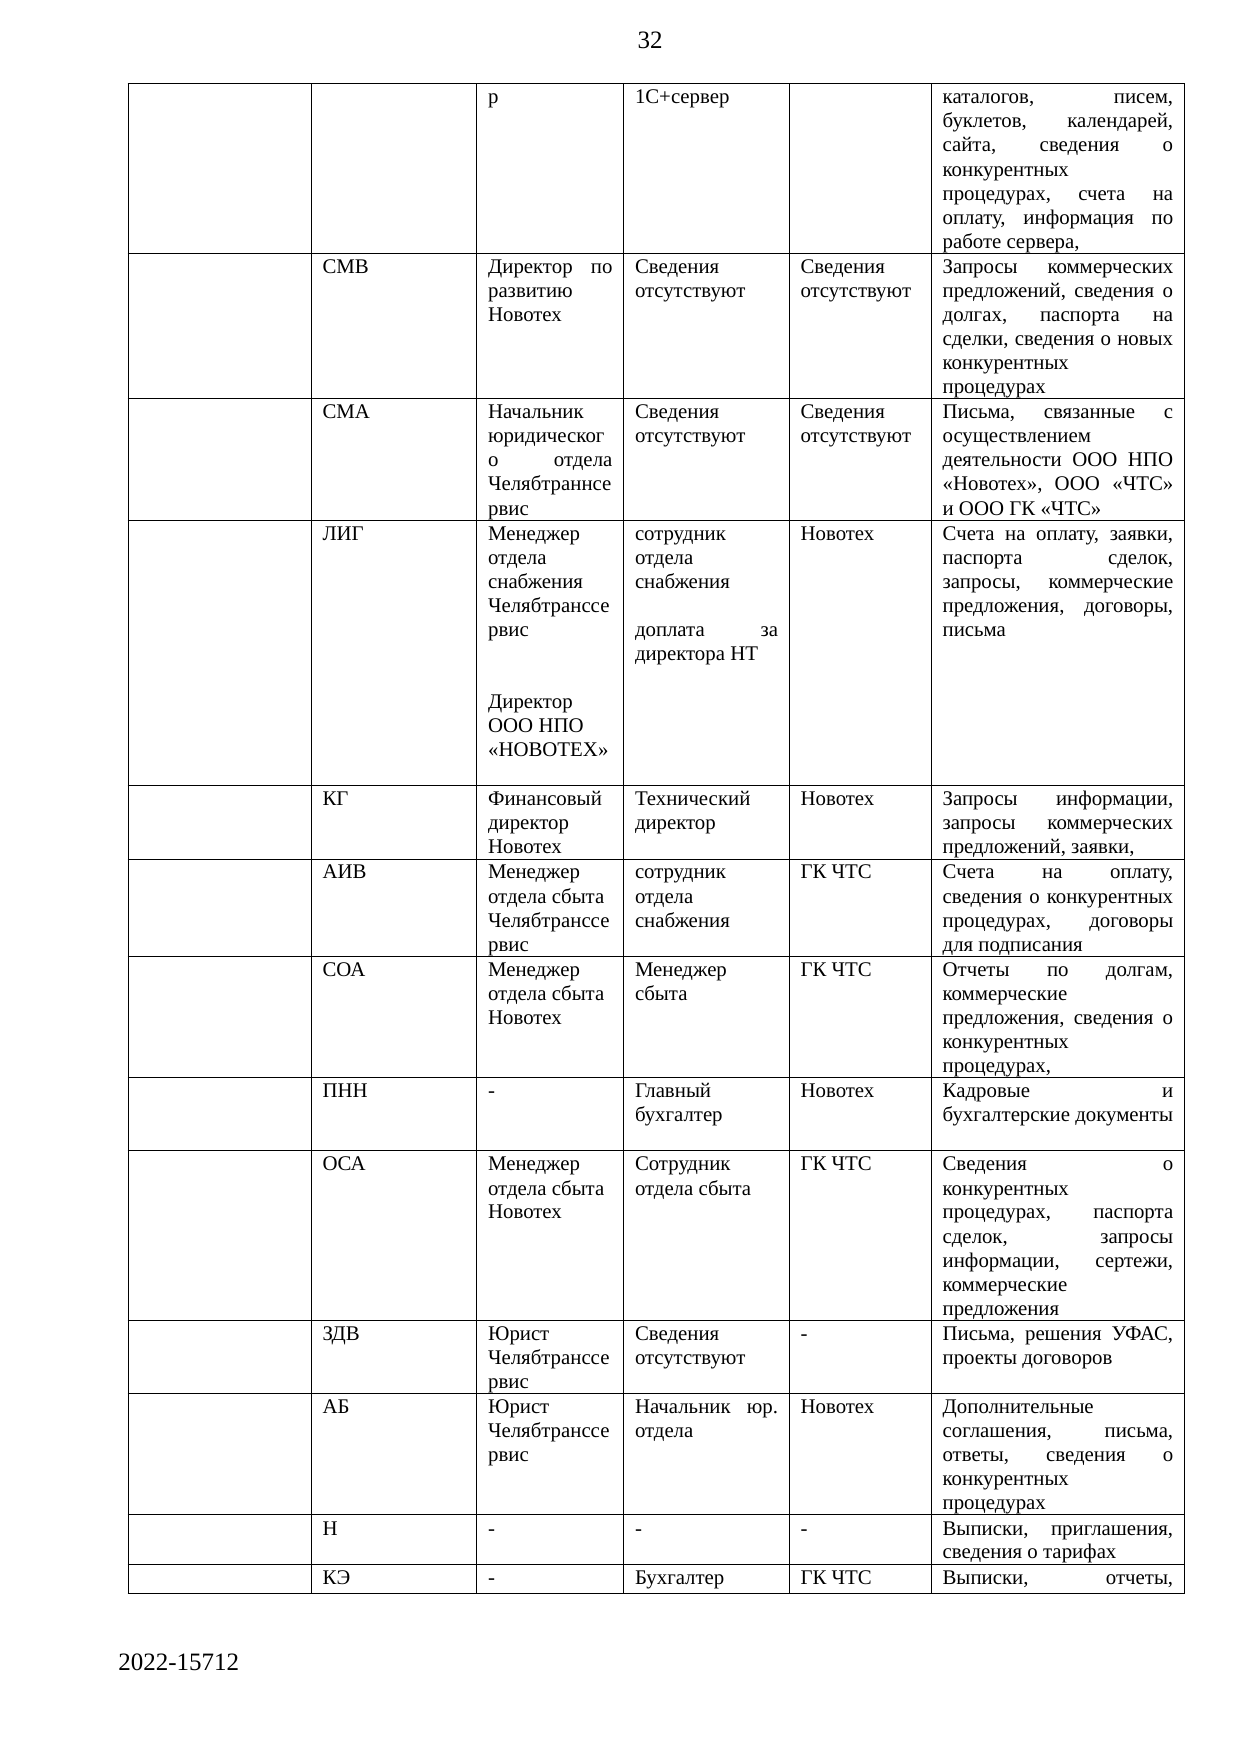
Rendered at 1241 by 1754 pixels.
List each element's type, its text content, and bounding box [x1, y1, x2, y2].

table_cell Юрист Челябтранссервис [477, 1394, 623, 1514]
table_cell [129, 957, 311, 1077]
table_cell - [477, 1515, 623, 1563]
table_cell Финансовый директор Новотех [477, 786, 623, 858]
table_cell Запросы информации, запросы коммерческих предложений, заявки, [932, 786, 1184, 858]
table_cell [129, 521, 311, 785]
table_cell Менеджер отдела сбыта Челябтранссервис [477, 860, 623, 956]
table_cell Счета на оплату, заявки, паспорта сделок, запросы, коммерческие предложения, договоры, письма [932, 521, 1184, 785]
table_cell Технический директор [624, 786, 789, 858]
table_cell ОСА [312, 1151, 476, 1320]
table_cell Менеджер отдела сбыта Новотех [477, 1151, 623, 1320]
table_cell ПНН [312, 1078, 476, 1150]
table_cell р [477, 84, 623, 253]
table_cell [312, 84, 476, 253]
table_cell Начальник юр. отдела [624, 1394, 789, 1514]
table_cell [129, 1394, 311, 1514]
table_cell Счета на оплату, сведения о конкурентных процедурах, договоры для подписания [932, 860, 1184, 956]
table_cell Юрист Челябтранссервис [477, 1321, 623, 1393]
table_cell ГК ЧТС [790, 1565, 931, 1593]
table_cell 1С+сервер [624, 84, 789, 253]
table_cell [129, 84, 311, 253]
table_cell Начальник юридического отдела Челябтраннсервис [477, 399, 623, 519]
table_cell [129, 1151, 311, 1320]
table_cell Главный бухгалтер [624, 1078, 789, 1150]
table_cell Н [312, 1515, 476, 1563]
table_cell [129, 1515, 311, 1563]
table_cell Менеджер отдела снабжения Челябтранссервис Директор ООО НПО «НОВОТЕХ» [477, 521, 623, 785]
table_cell Выписки, отчеты, [932, 1565, 1184, 1593]
table_cell Сведения отсутствуют [624, 399, 789, 519]
table_cell Запросы коммерческих предложений, сведения о долгах, паспорта на сделки, сведения о новых конкурентных процедурах [932, 254, 1184, 398]
table_cell - [790, 1321, 931, 1393]
table_cell [129, 860, 311, 956]
table_cell Новотех [790, 1394, 931, 1514]
table_cell [129, 786, 311, 858]
table_cell СМВ [312, 254, 476, 398]
table_cell Сведения о конкурентных процедурах, паспорта сделок, запросы информации, сертежи, коммерческие предложения [932, 1151, 1184, 1320]
table_cell Сведения отсутствуют [790, 254, 931, 398]
table_cell Новотех [790, 786, 931, 858]
table_cell Менеджер отдела сбыта Новотех [477, 957, 623, 1077]
table_cell Кадровые и бухгалтерские документы [932, 1078, 1184, 1150]
table_cell Директор по развитию Новотех [477, 254, 623, 398]
table_cell - [790, 1515, 931, 1563]
table_cell Письма, связанные с осуществлением деятельности ООО НПО «Новотех», ООО «ЧТС» и ООО ГК «ЧТС» [932, 399, 1184, 519]
table_cell [129, 1321, 311, 1393]
table_cell [129, 399, 311, 519]
table_cell ГК ЧТС [790, 1151, 931, 1320]
table_cell Новотех [790, 1078, 931, 1150]
table_cell ЛИГ [312, 521, 476, 785]
table_cell АИВ [312, 860, 476, 956]
table_cell [129, 1078, 311, 1150]
table_cell Письма, решения УФАС, проекты договоров [932, 1321, 1184, 1393]
table_cell Сведения отсутствуют [624, 1321, 789, 1393]
table_cell Новотех [790, 521, 931, 785]
table_cell СОА [312, 957, 476, 1077]
table_cell [790, 84, 931, 253]
table_cell [129, 254, 311, 398]
table_cell - [624, 1515, 789, 1563]
table_cell [129, 1565, 311, 1593]
table_cell ЗДВ [312, 1321, 476, 1393]
table_cell - [477, 1078, 623, 1150]
table_cell Сведения отсутствуют [624, 254, 789, 398]
table_cell каталогов, писем, буклетов, календарей, сайта, сведения о конкурентных процедурах, счета на оплату, информация по работе сервера, [932, 84, 1184, 253]
table_cell АБ [312, 1394, 476, 1514]
table_cell ГК ЧТС [790, 860, 931, 956]
table_cell КЭ [312, 1565, 476, 1593]
table_cell Сведения отсутствуют [790, 399, 931, 519]
table_cell Сотрудник отдела сбыта [624, 1151, 789, 1320]
table_cell Отчеты по долгам, коммерческие предложения, сведения о конкурентных процедурах, [932, 957, 1184, 1077]
table_cell КГ [312, 786, 476, 858]
table_cell Дополнительные соглашения, письма, ответы, сведения о конкурентных процедурах [932, 1394, 1184, 1514]
table_cell сотрудник отдела снабжения [624, 860, 789, 956]
table_cell сотрудник отдела снабжения доплата за директора НТ [624, 521, 789, 785]
table_cell Менеджер сбыта [624, 957, 789, 1077]
table_cell Выписки, приглашения, сведения о тарифах [932, 1515, 1184, 1563]
table_cell Бухгалтер [624, 1565, 789, 1593]
table_cell - [477, 1565, 623, 1593]
table_cell СМА [312, 399, 476, 519]
table_cell ГК ЧТС [790, 957, 931, 1077]
